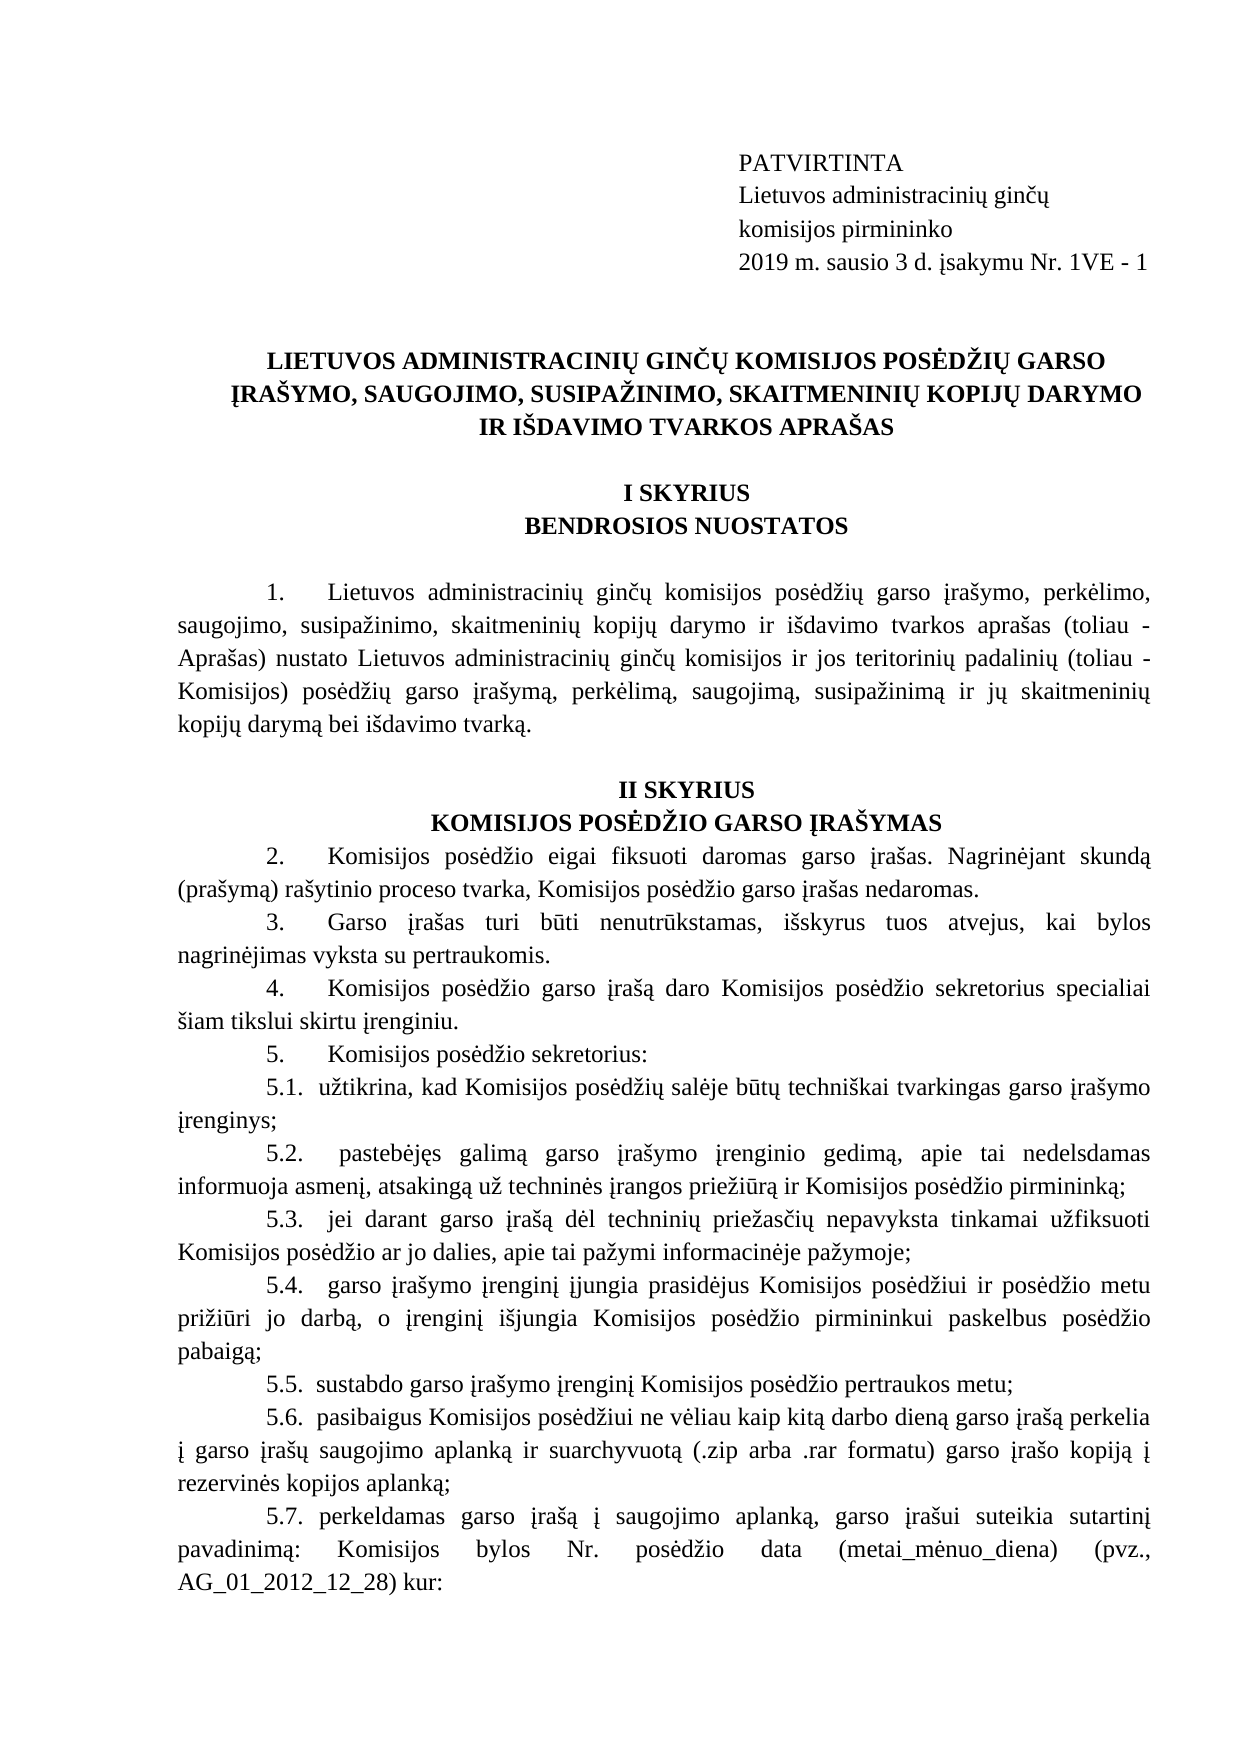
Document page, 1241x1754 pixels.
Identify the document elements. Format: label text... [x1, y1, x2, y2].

text II SKYRIUS [221, 775, 1152, 804]
text 5.1. užtikrina, kad Komisijos posėdžių salėje būtų techniškai tvarkingas garso įrašymo įrenginys; [177, 1072, 1152, 1134]
text Lietuvos administracinių ginčų [738, 181, 1152, 209]
text 5. Komisijos posėdžio sekretorius: [177, 1039, 1152, 1068]
text I SKYRIUS [221, 478, 1152, 507]
text KOMISIJOS POSĖDŽIO GARSO ĮRAŠYMAS [221, 808, 1152, 837]
text 5.5. sustabdo garso įrašymo įrenginį Komisijos posėdžio pertraukos metu; [177, 1369, 1152, 1398]
text BENDROSIOS NUOSTATOS [221, 511, 1152, 539]
text 5.2. pastebėjęs galimą garso įrašymo įrenginio gedimą, apie tai nedelsdamas informuoja asmenį, atsakingą už techninės įrangos priežiūrą ir Komisijos posėdžio pirmininką; [177, 1138, 1152, 1200]
text 5.7. perkeldamas garso įrašą į saugojimo aplanką, garso įrašui suteikia sutartinį pavadinimą: Komisijos bylos Nr. posėdžio data (metai_mėnuo_diena) (pvz., AG_01_2012_12_28) kur: [177, 1501, 1152, 1596]
text komisijos pirmininko [738, 214, 1152, 242]
text LIETUVOS ADMINISTRACINIŲ GINČŲ KOMISIJOS POSĖDŽIŲ GARSO ĮRAŠYMO, SAUGOJIMO, SUSIPAŽINIMO, SKAITMENINIŲ KOPIJŲ DARYMO IR IŠDAVIMO TVARKOS APRAŠAS [221, 346, 1152, 441]
text 5.4. garso įrašymo įrenginį įjungia prasidėjus Komisijos posėdžiui ir posėdžio metu prižiūri jo darbą, o įrenginį išjungia Komisijos posėdžio pirmininkui paskelbus posėdžio pabaigą; [177, 1270, 1152, 1365]
text 1. Lietuvos administracinių ginčų komisijos posėdžių garso įrašymo, perkėlimo, saugojimo, susipažinimo, skaitmeninių kopijų darymo ir išdavimo tvarkos aprašas (toliau - Aprašas) nustato Lietuvos administracinių ginčų komisijos ir jos teritorinių padalinių (toliau - Komisijos) posėdžių garso įrašymą, perkėlimą, saugojimą, susipažinimą ir jų skaitmeninių kopijų darymą bei išdavimo tvarką. [177, 577, 1152, 738]
text 5.3. jei darant garso įrašą dėl techninių priežasčių nepavyksta tinkamai užfiksuoti Komisijos posėdžio ar jo dalies, apie tai pažymi informacinėje pažymoje; [177, 1204, 1152, 1266]
text 3. Garso įrašas turi būti nenutrūkstamas, išskyrus tuos atvejus, kai bylos nagrinėjimas vyksta su pertraukomis. [177, 907, 1152, 969]
text 2. Komisijos posėdžio eigai fiksuoti daromas garso įrašas. Nagrinėjant skundą (prašymą) rašytinio proceso tvarka, Komisijos posėdžio garso įrašas nedaromas. [177, 841, 1152, 903]
text PATVIRTINTA [738, 148, 1152, 176]
text 5.6. pasibaigus Komisijos posėdžiui ne vėliau kaip kitą darbo dieną garso įrašą perkelia į garso įrašų saugojimo aplanką ir suarchyvuotą (.zip arba .rar formatu) garso įrašo kopiją į rezervinės kopijos aplanką; [177, 1402, 1152, 1497]
text 4. Komisijos posėdžio garso įrašą daro Komisijos posėdžio sekretorius specialiai šiam tikslui skirtu įrenginiu. [177, 973, 1152, 1035]
text 2019 m. sausio 3 d. įsakymu Nr. 1VE - 1 [738, 247, 1152, 275]
